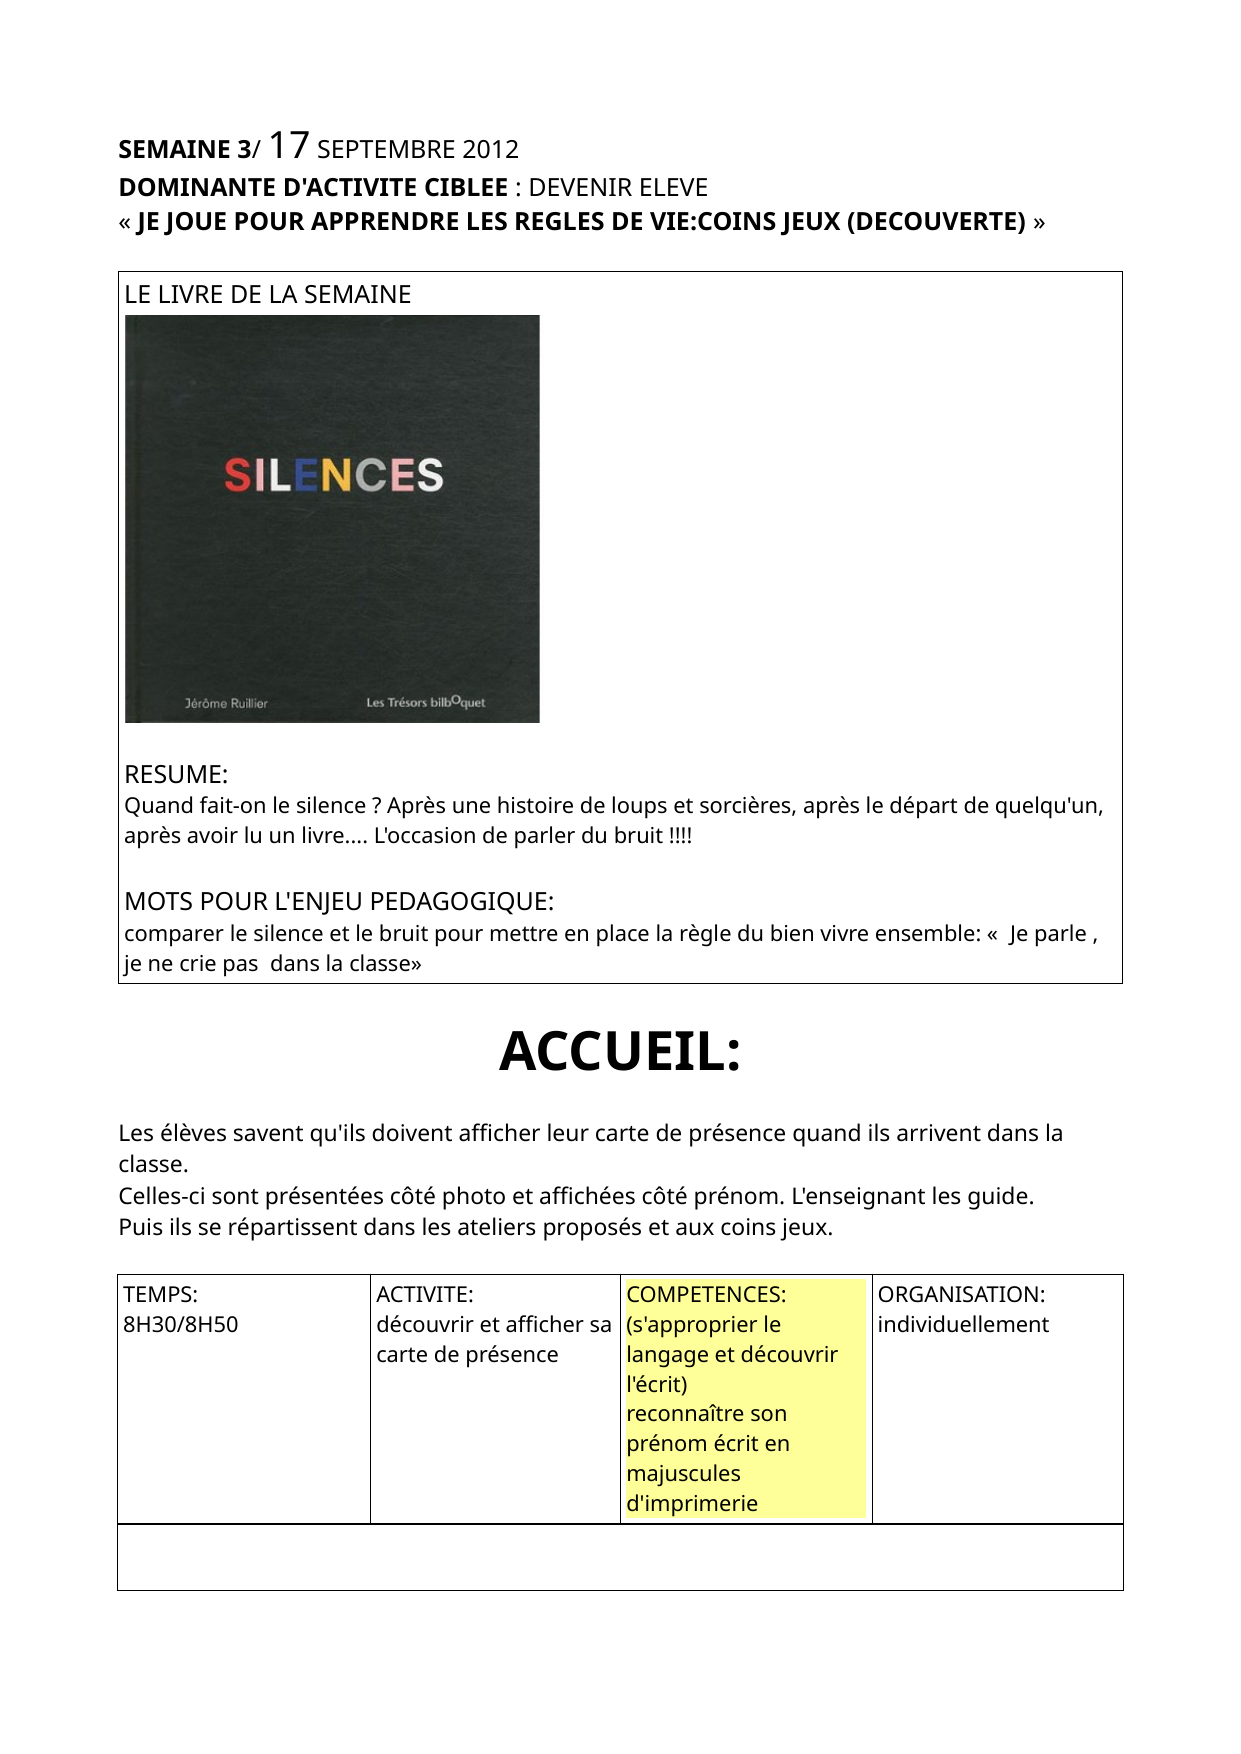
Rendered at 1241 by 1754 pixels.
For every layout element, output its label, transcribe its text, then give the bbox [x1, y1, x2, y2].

text « JE JOUE POUR APPRENDRE LES REGLES DE VIE:COINS JEUX (DECOUVERTE) » [118, 203, 1122, 237]
text DOMINANTE D'ACTIVITE CIBLEE : DEVENIR ELEVE [118, 169, 1122, 203]
table_header COMPETENCES: (s'approprier le langage et découvrir l'écrit) reconnaître son prénom écrit en majuscules d'imprimerie [621, 1275, 872, 1523]
text SEMAINE 3/ 17 SEPTEMBRE 2012 [118, 118, 1122, 169]
text Les élèves savent qu'ils doivent afficher leur carte de présence quand ils arrivent dans la classe. [118, 1117, 1122, 1180]
text ACCUEIL: [118, 1012, 1122, 1086]
table_header ACTIVITE: découvrir et afficher sa carte de présence [371, 1275, 620, 1523]
text Puis ils se répartissent dans les ateliers proposés et aux coins jeux. [118, 1211, 1122, 1242]
table_header [118, 1525, 1123, 1590]
picture [121, 315, 545, 723]
table_header ORGANISATION: individuellement [873, 1275, 1123, 1523]
table_header TEMPS: 8H30/8H50 [118, 1275, 370, 1523]
text Celles-ci sont présentées côté photo et affichées côté prénom. L'enseignant les guide. [118, 1180, 1122, 1211]
table_header LE LIVRE DE LA SEMAINE RESUME: Quand fait-on le silence ? Après une histoire de loups et sorcières, après le départ de quelqu'un, après avoir lu un livre.... L'occasion de parler du bruit !!!! MOTS POUR L'ENJEU PEDAGOGIQUE: comparer le silence et le bruit pour mettre en place la règle du bien vivre ensemble: « Je parle , je ne crie pas dans la classe» [119, 272, 1122, 983]
